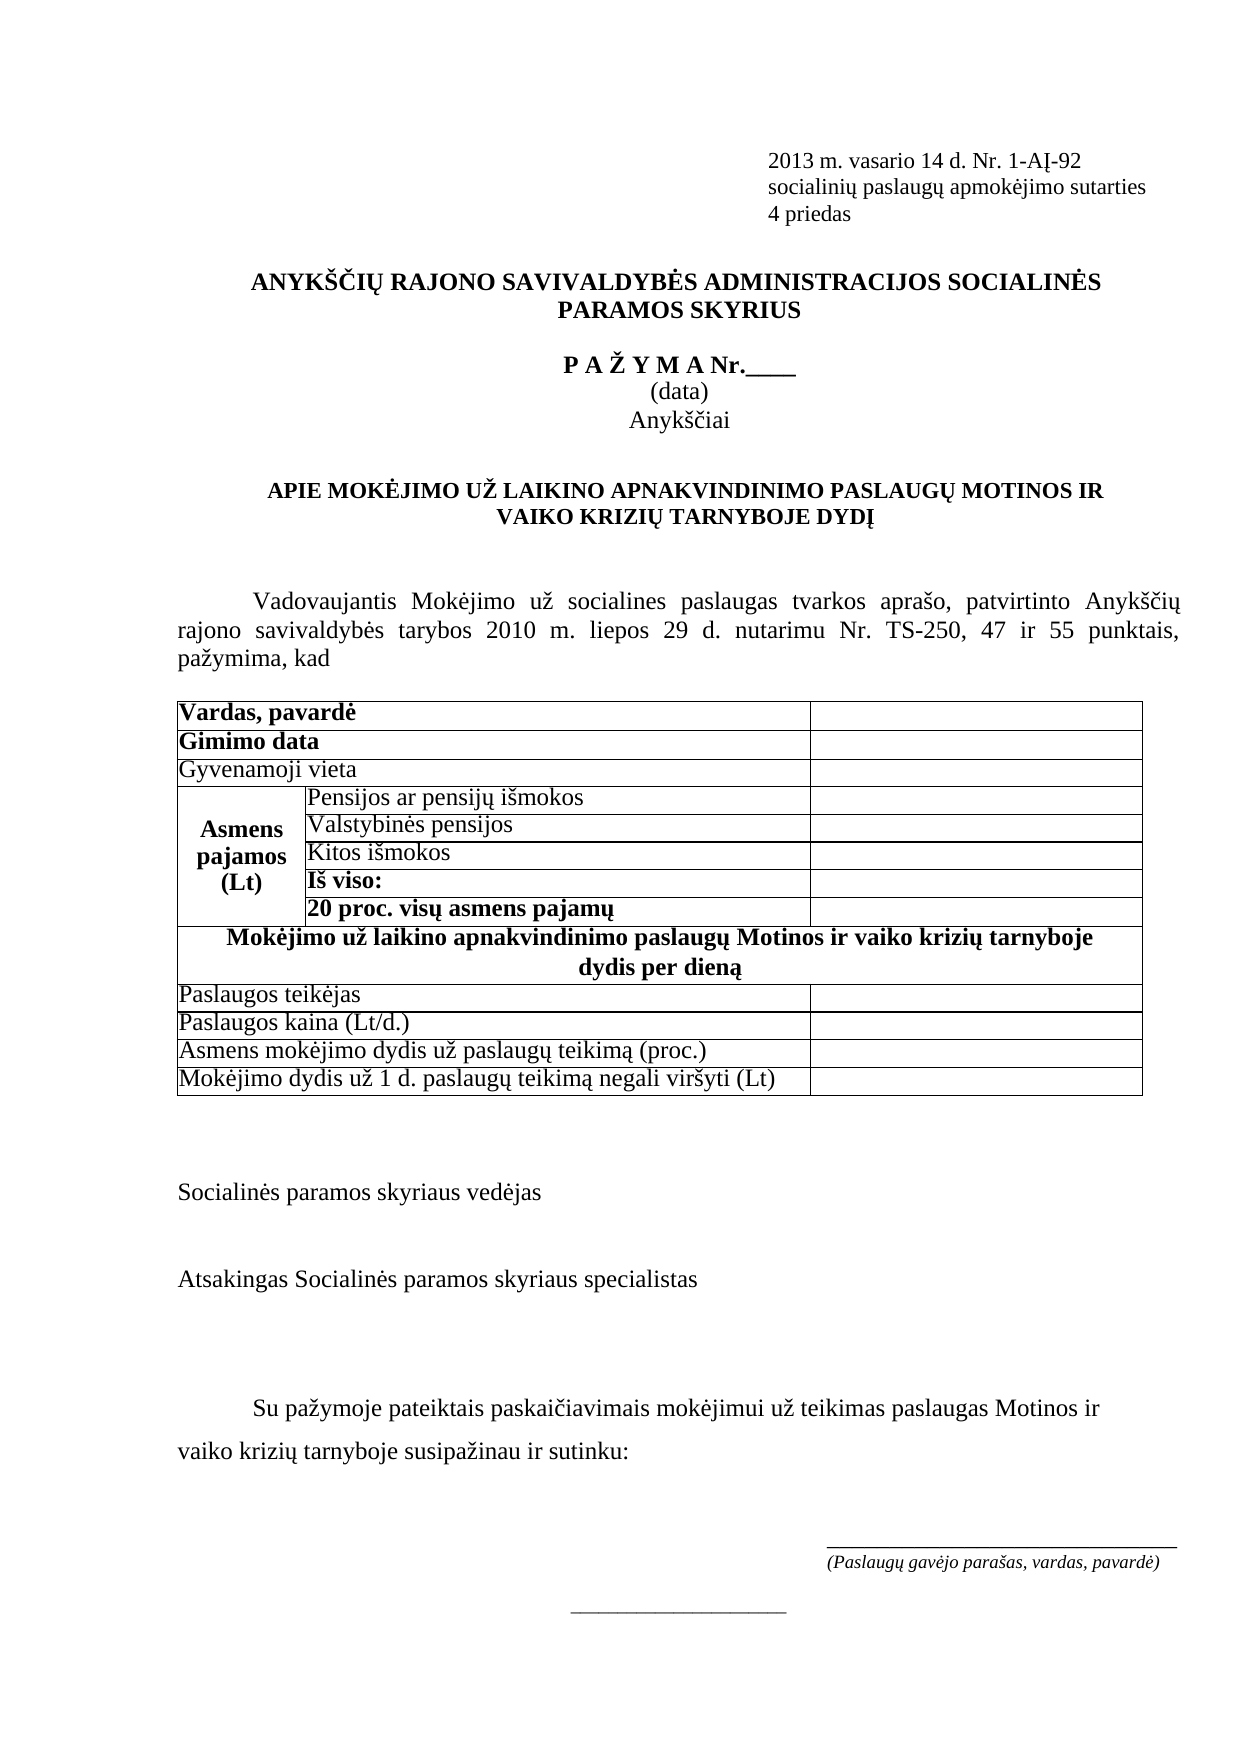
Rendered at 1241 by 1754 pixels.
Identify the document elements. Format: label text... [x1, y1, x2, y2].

text 4 priedas [768, 199, 1181, 226]
table_cell [811, 1040, 1142, 1067]
table_cell [811, 815, 1142, 841]
text Vadovaujantis Mokėjimo už socialines paslaugas tvarkos aprašo, patvirtinto Anykščių rajono savivaldybės tarybos 2010 m. liepos 29 d. nutarimu Nr. TS-250, 47 ir 55 punktais, pažymima, kad [177, 586, 1181, 672]
text ____________________________ [177, 1522, 1181, 1551]
table_cell Mokėjimo už laikino apnakvindinimo paslaugų Motinos ir vaiko krizių tarnyboje dydis per dieną [178, 927, 1142, 983]
table_cell [811, 1013, 1142, 1039]
text (data) [177, 379, 1181, 405]
table_cell [811, 787, 1142, 813]
text PARAMOS SKYRIUS [177, 295, 1181, 324]
table_cell [811, 1068, 1142, 1095]
table_cell 20 proc. visų asmens pajamų [306, 898, 810, 926]
table_cell Gimimo data [178, 731, 810, 758]
table_cell Asmens mokėjimo dydis už paslaugų teikimą (proc.) [178, 1040, 810, 1067]
table_cell Asmens pajamos (Lt) [178, 787, 305, 926]
table_cell Paslaugos teikėjas [178, 985, 810, 1011]
table_cell [811, 898, 1142, 926]
table_cell [811, 731, 1142, 758]
text ANYKŠČIŲ RAJONO SAVIVALDYBĖS ADMINISTRACIJOS SOCIALINĖS [177, 267, 1181, 295]
text Su pažymoje pateiktais paskaičiavimais mokėjimui už teikimas paslaugas Motinos ir vaiko krizių tarnyboje susipažinau ir sutinku: [177, 1393, 1154, 1465]
table_cell [811, 760, 1142, 786]
text P A Ž Y M A Nr.____ [177, 353, 1181, 379]
table_cell [811, 870, 1142, 897]
table_cell Paslaugos kaina (Lt/d.) [178, 1013, 810, 1039]
text (Paslaugų gavėjo parašas, vardas, pavardė) [177, 1551, 1181, 1573]
table_header Vardas, pavardė [178, 702, 810, 730]
table_cell Iš viso: [306, 870, 810, 897]
table_cell Kitos išmokos [306, 843, 810, 869]
text _______________________ [177, 1594, 1181, 1616]
table_header [811, 702, 1142, 730]
table_cell Gyvenamoji vieta [178, 760, 810, 786]
table_cell Mokėjimo dydis už 1 d. paslaugų teikimą negali viršyti (Lt) [178, 1068, 810, 1095]
table_cell Valstybinės pensijos [306, 815, 810, 841]
text Anykščiai [177, 405, 1181, 434]
text APIE MOKĖJIMO UŽ LAIKINO APNAKVINDINIMO PASLAUGŲ MOTINOS IR [190, 477, 1181, 503]
text socialinių paslaugų apmokėjimo sutarties [768, 173, 1181, 199]
text Atsakingas Socialinės paramos skyriaus specialistas [177, 1264, 1181, 1292]
text Socialinės paramos skyriaus vedėjas [177, 1177, 1181, 1206]
table_cell [811, 843, 1142, 869]
table_cell Pensijos ar pensijų išmokos [306, 787, 810, 813]
table_cell [811, 985, 1142, 1011]
text 2013 m. vasario 14 d. Nr. 1-AĮ-92 [768, 147, 1181, 173]
text VAIKO KRIZIŲ TARNYBOJE DYDĮ [190, 503, 1181, 529]
